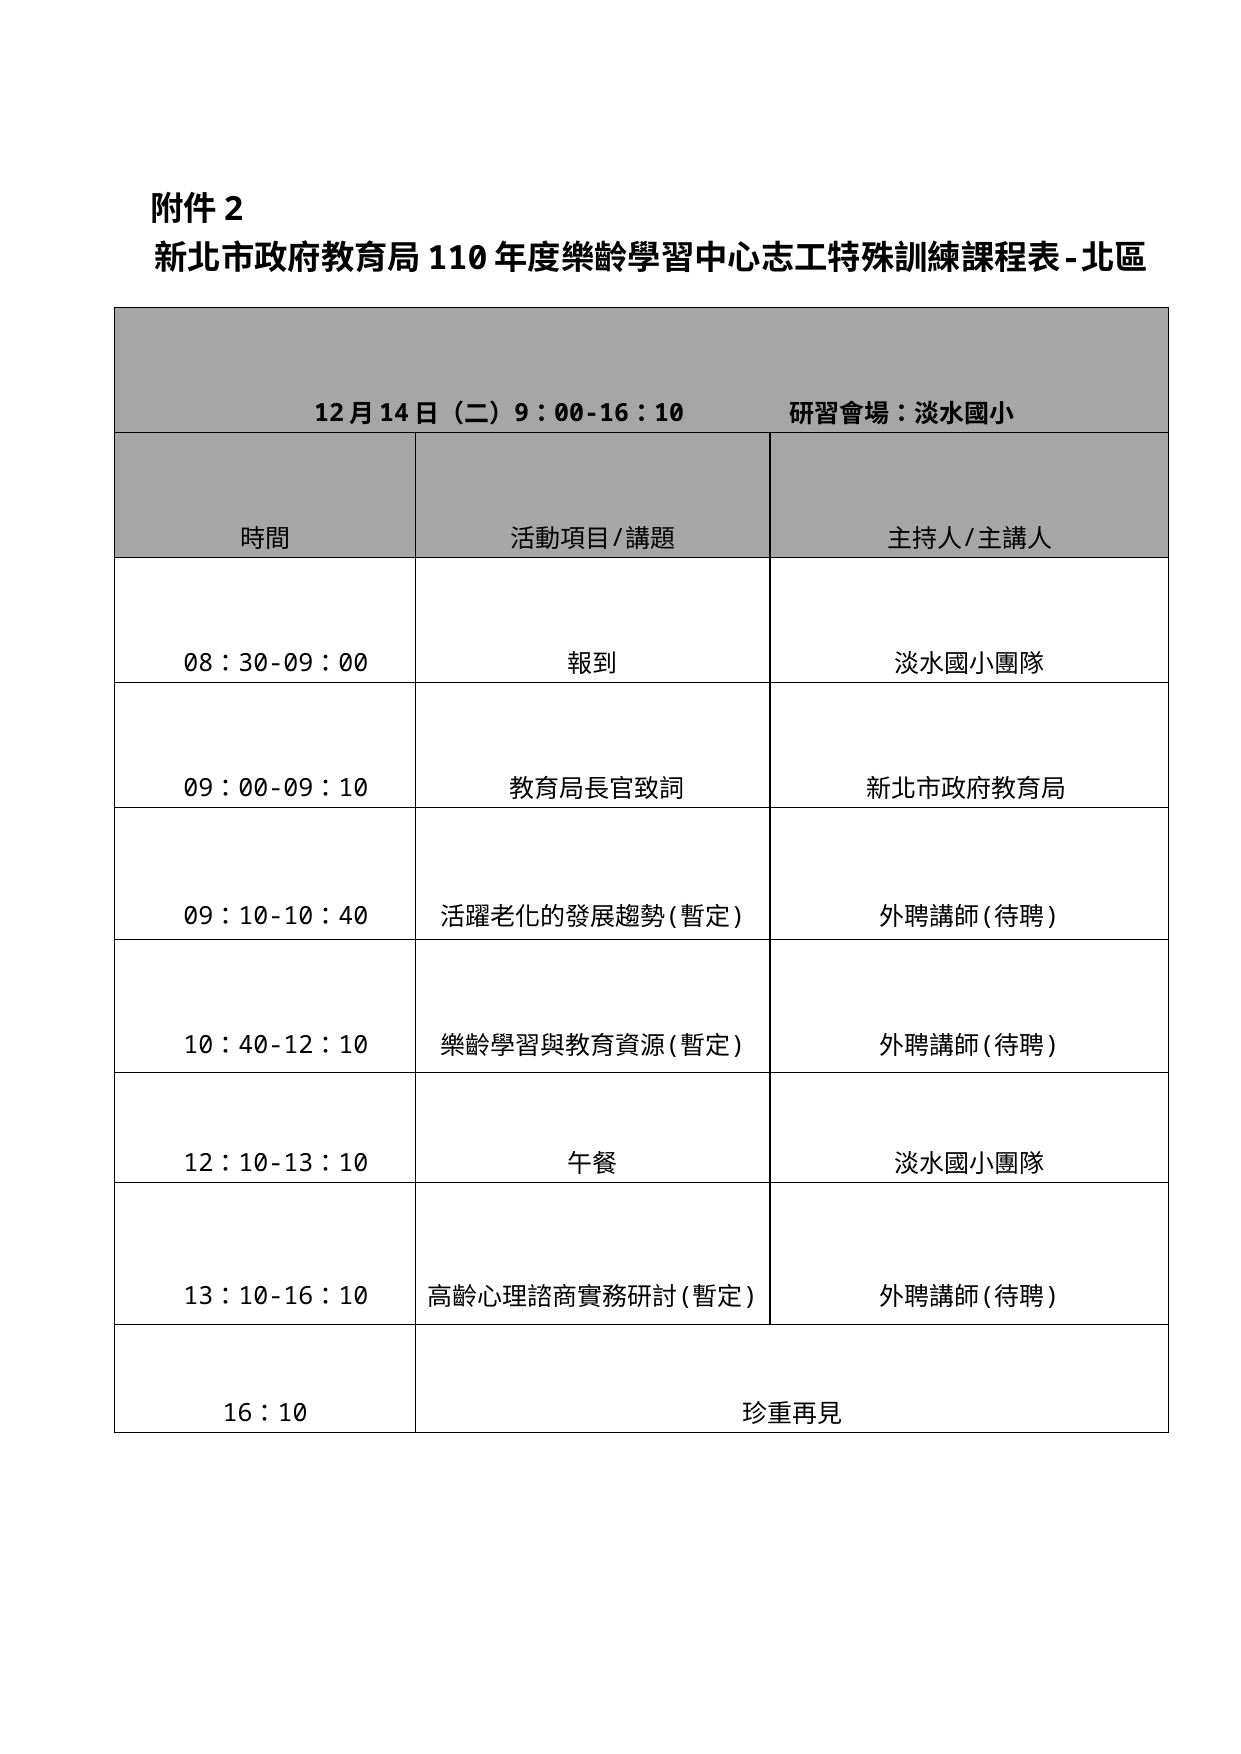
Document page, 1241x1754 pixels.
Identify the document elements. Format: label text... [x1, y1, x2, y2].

table_cell 報到 [416, 558, 769, 682]
table_cell 珍重再見 [416, 1325, 1168, 1432]
table_cell 活動項目/講題 [416, 433, 769, 557]
table_cell 淡水國小團隊 [771, 1073, 1168, 1182]
table_cell 10：40-12：10 [115, 940, 415, 1072]
table_cell 時間 [115, 433, 415, 557]
table_cell 13：10-16：10 [115, 1183, 415, 1324]
table_cell 外聘講師(待聘) [771, 808, 1168, 939]
table_cell 教育局長官致詞 [416, 683, 769, 807]
table_cell 樂齡學習與教育資源(暫定) [416, 940, 769, 1072]
table_cell 新北市政府教育局 [771, 683, 1168, 807]
table_cell 09：00-09：10 [115, 683, 415, 807]
table_cell 午餐 [416, 1073, 769, 1182]
table_cell 外聘講師(待聘) [771, 1183, 1168, 1324]
table_cell 外聘講師(待聘) [771, 940, 1168, 1072]
table_header 12月14日（二）9：00-16：10 研習會場：淡水國小 [115, 308, 1168, 432]
table_cell 08：30-09：00 [115, 558, 415, 682]
table_cell 高齡心理諮商實務研討(暫定) [416, 1183, 769, 1324]
table_cell 12：10-13：10 [115, 1073, 415, 1182]
table_cell 16：10 [115, 1325, 415, 1432]
table_cell 活躍老化的發展趨勢(暫定) [416, 808, 769, 939]
table_cell 淡水國小團隊 [771, 558, 1168, 682]
table_cell 09：10-10：40 [115, 808, 415, 939]
table_cell 主持人/主講人 [771, 433, 1168, 557]
text 新北市政府教育局110年度樂齡學習中心志工特殊訓練課程表-北區 [150, 231, 1152, 279]
text 附件2 [150, 182, 1152, 231]
